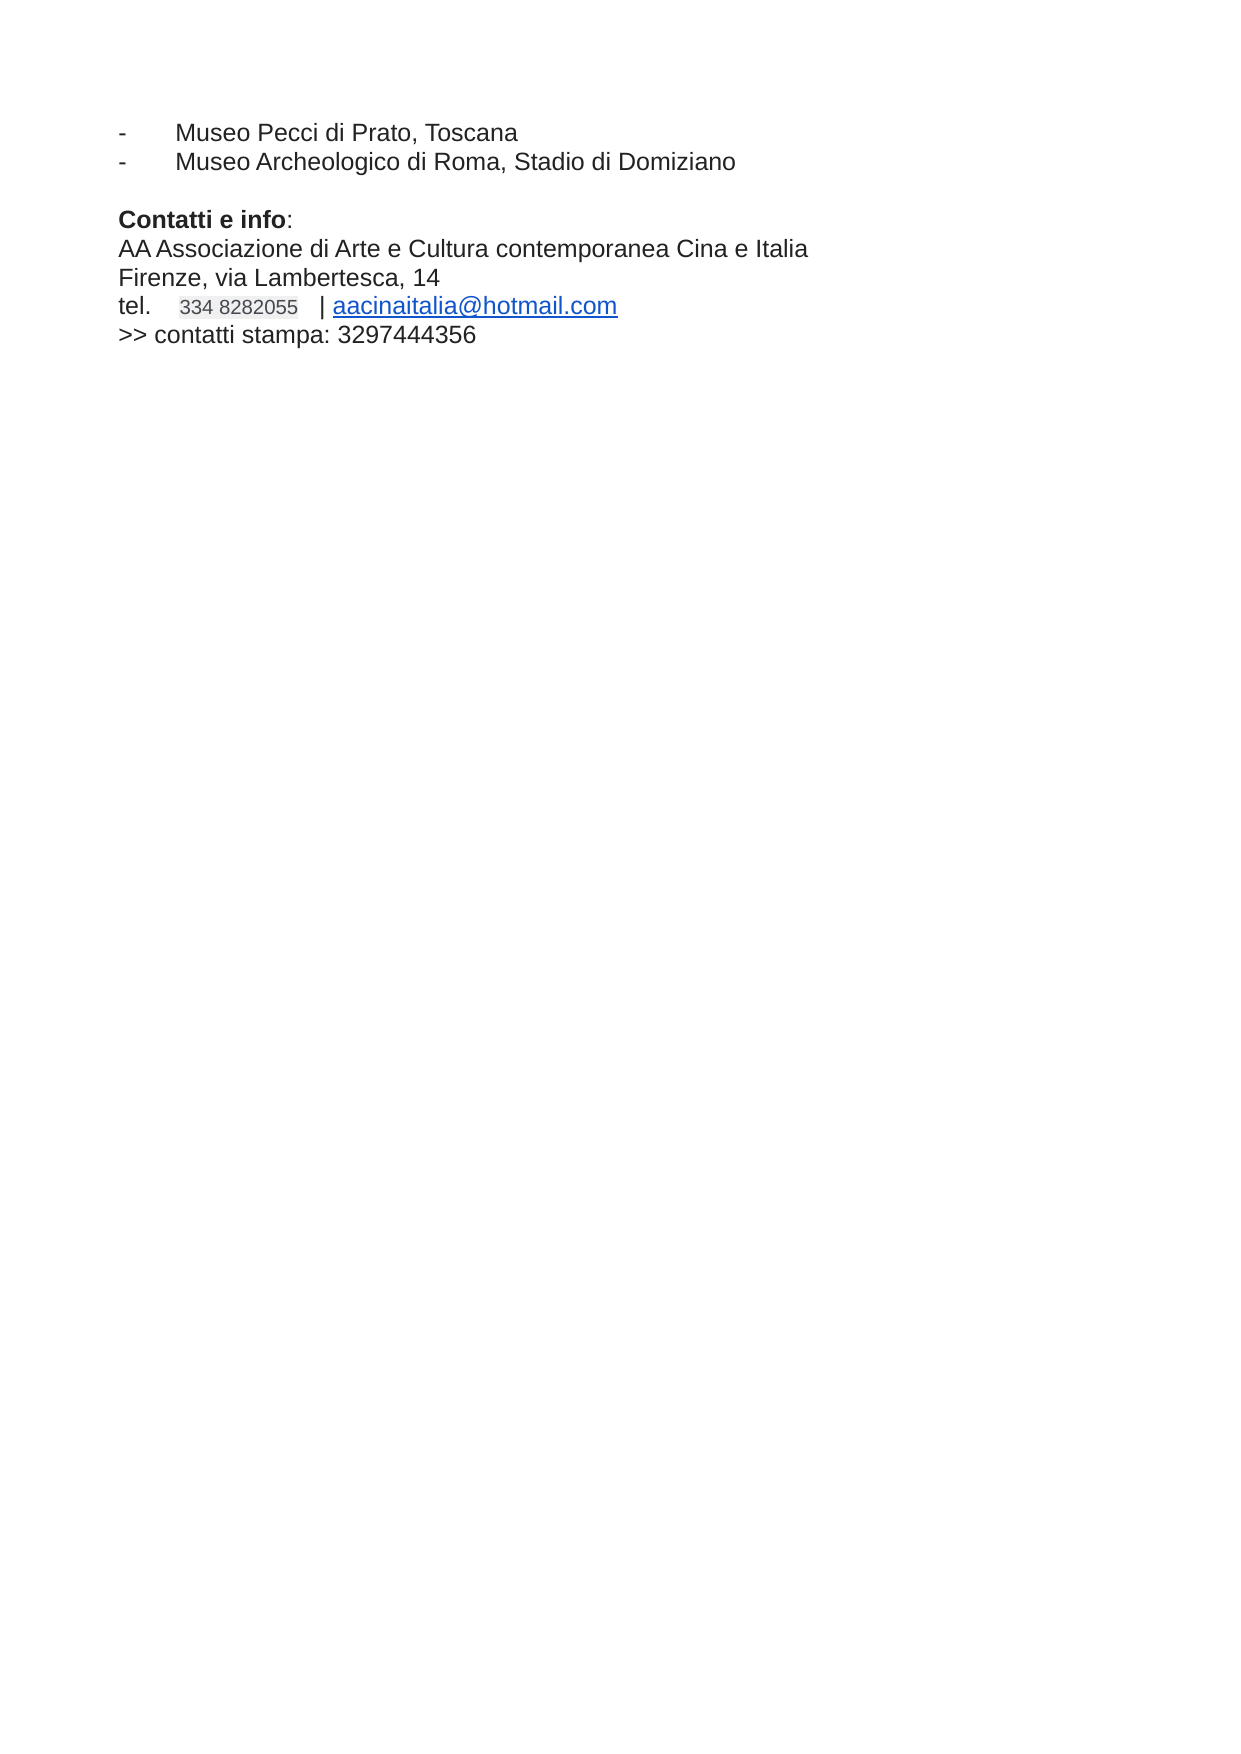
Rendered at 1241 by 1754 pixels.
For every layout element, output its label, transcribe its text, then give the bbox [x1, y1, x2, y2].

text - Museo Pecci di Prato, Toscana - Museo Archeologico di Roma, Stadio di Domiziano [118, 118, 1122, 176]
text AA Associazione di Arte e Cultura contemporanea Cina e Italia Firenze, via Lambertesca, 14 tel. 334 8282055 | aacinaitalia@hotmail.com [118, 234, 1122, 320]
text Contatti e info: [118, 205, 1122, 234]
text >> contatti stampa: 3297444356 [118, 320, 1122, 349]
